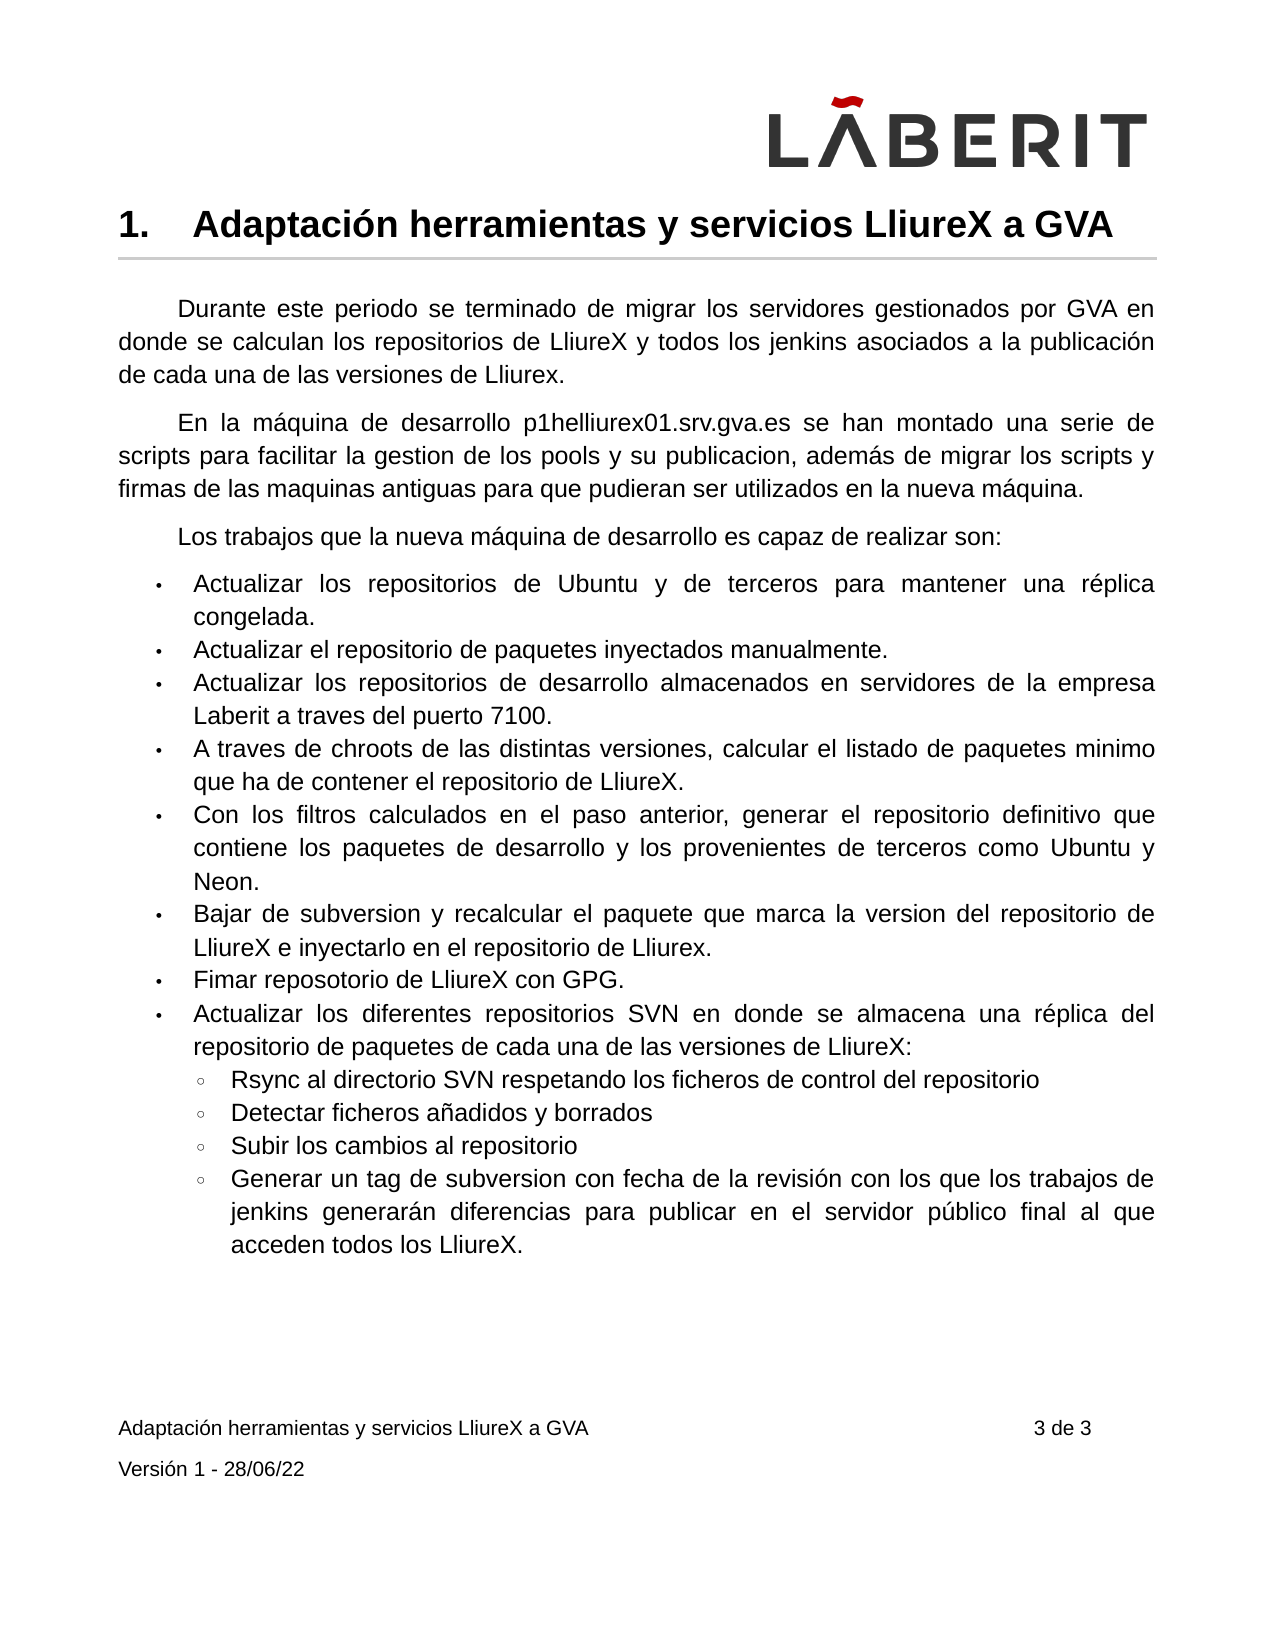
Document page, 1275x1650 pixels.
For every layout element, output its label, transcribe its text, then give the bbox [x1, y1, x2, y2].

text En la máquina de desarrollo p1helliurex01.srv.gva.es se han montado una serie de scripts para facilitar la gestion de los pools y su publicacion, además de migrar los scripts y firmas de las maquinas antiguas para que pudieran ser utilizados en la nueva máquina. [118, 408, 1157, 503]
list Actualizar los repositorios de desarrollo almacenados en servidores de la empresa Laberit a traves del puerto 7100. [156, 668, 1157, 730]
text Durante este periodo se terminado de migrar los servidores gestionados por GVA en donde se calculan los repositorios de LliureX y todos los jenkins asociados a la publicación de cada una de las versiones de Lliurex. [118, 294, 1157, 389]
text Los trabajos que la nueva máquina de desarrollo es capaz de realizar son: [118, 522, 1157, 550]
picture [769, 96, 1147, 167]
list Generar un tag de subversion con fecha de la revisión con los que los trabajos de jenkins generarán diferencias para publicar en el servidor público final al que acceden todos los LliureX. [193, 1164, 1157, 1258]
list Con los filtros calculados en el paso anterior, generar el repositorio definitivo que contiene los paquetes de desarrollo y los provenientes de terceros como Ubuntu y Neon. [156, 800, 1157, 895]
list Detectar ficheros añadidos y borrados [193, 1098, 1157, 1126]
list Actualizar el repositorio de paquetes inyectados manualmente. [156, 635, 1157, 664]
list Actualizar los diferentes repositorios SVN en donde se almacena una réplica del repositorio de paquetes de cada una de las versiones de LliureX: [156, 998, 1157, 1060]
list Actualizar los repositorios de Ubuntu y de terceros para mantener una réplica congelada. [156, 569, 1157, 631]
list Fimar reposotorio de LliureX con GPG. [156, 966, 1157, 994]
list A traves de chroots de las distintas versiones, calcular el listado de paquetes minimo que ha de contener el repositorio de LliureX. [156, 734, 1157, 796]
subtitle Adaptación herramientas y servicios LliureX a GVA [118, 202, 1157, 257]
list Subir los cambios al repositorio [193, 1131, 1157, 1159]
list Rsync al directorio SVN respetando los ficheros de control del repositorio [193, 1064, 1157, 1093]
list Bajar de subversion y recalcular el paquete que marca la version del repositorio de LliureX e inyectarlo en el repositorio de Lliurex. [156, 899, 1157, 961]
